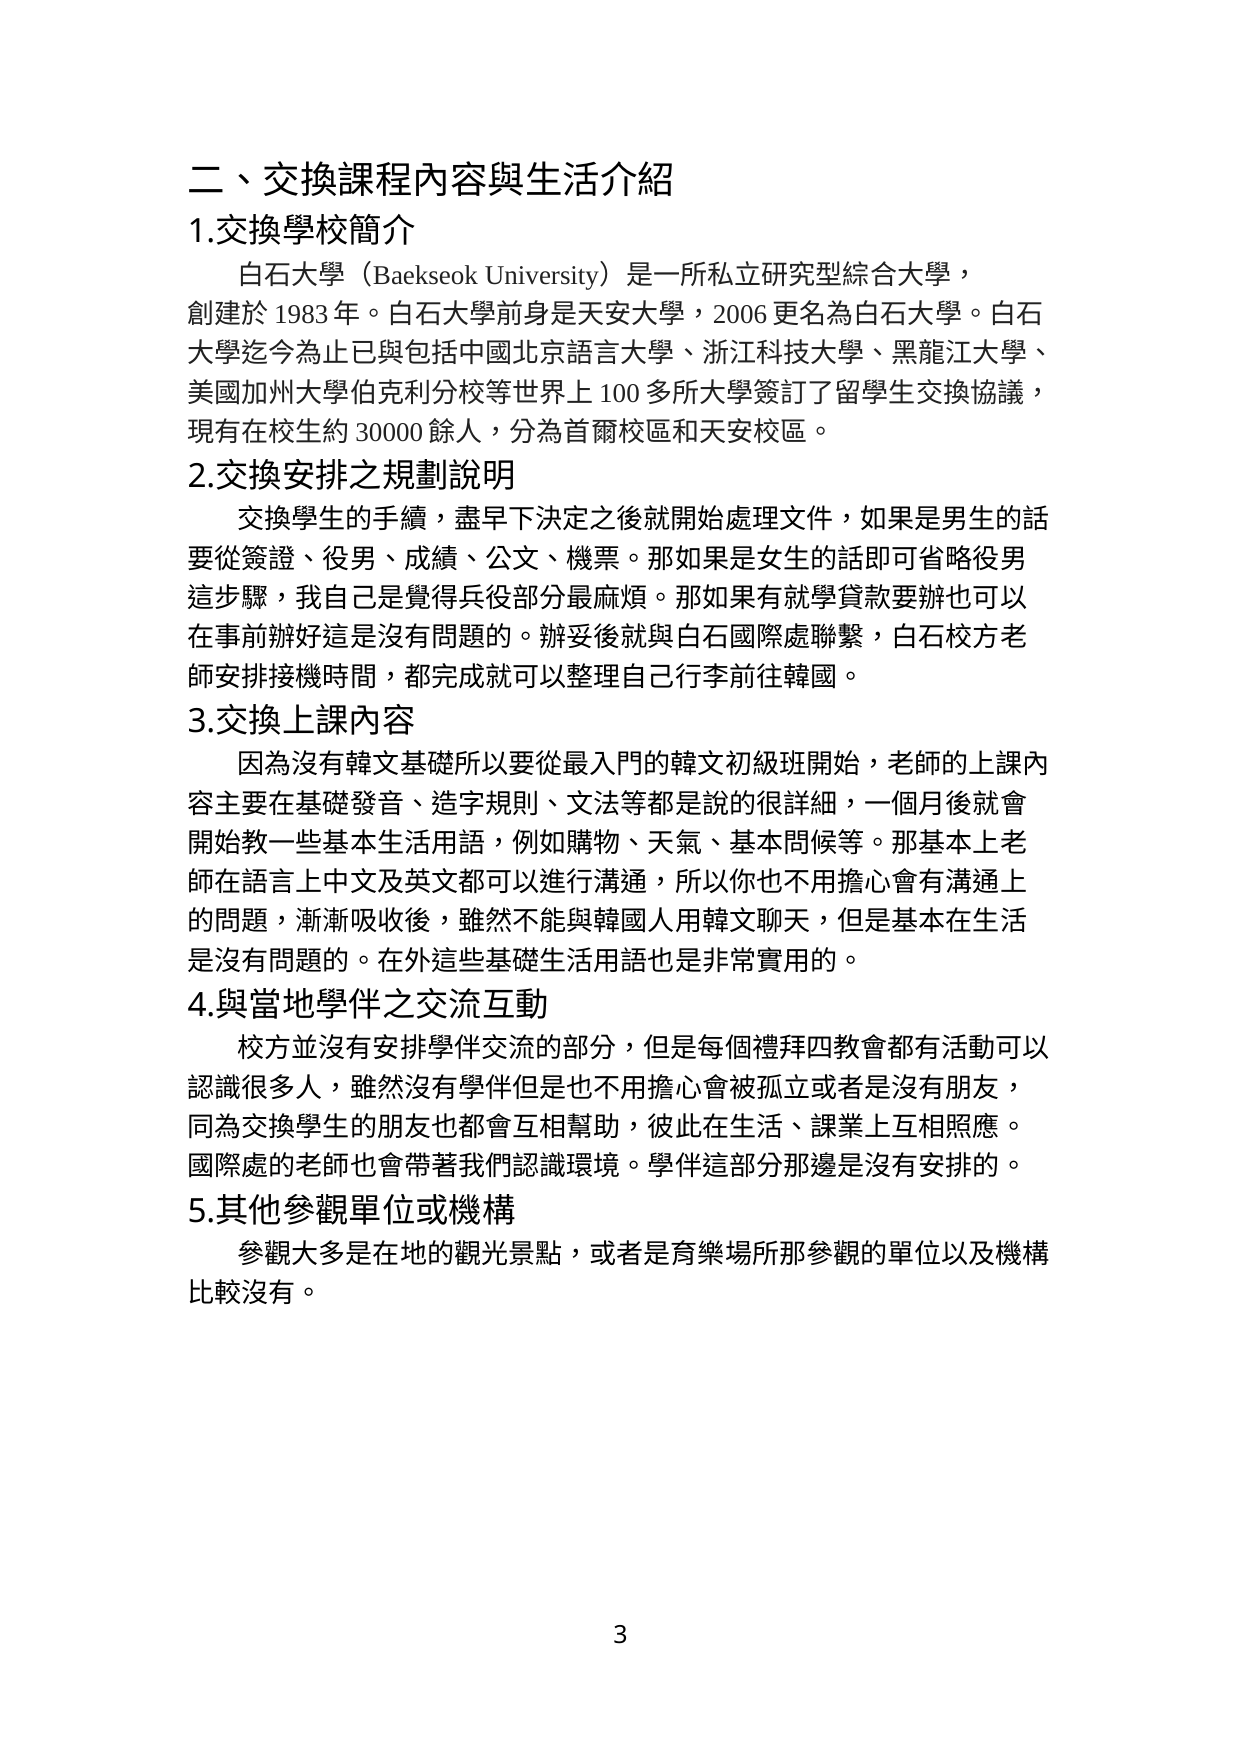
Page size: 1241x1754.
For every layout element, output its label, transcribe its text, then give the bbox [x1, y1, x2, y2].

text 交換學生的手續，盡早下決定之後就開始處理文件，如果是男生的話要從簽證、役男、成績、公文、機票。那如果是女生的話即可省略役男這步驟，我自己是覺得兵役部分最麻煩。那如果有就學貸款要辦也可以在事前辦好這是沒有問題的。辦妥後就與白石國際處聯繫，白石校方老師安排接機時間，都完成就可以整理自己行李前往韓國。 [187, 497, 1053, 694]
text 創建於1983年。白石大學前身是天安大學，2006更名為白石大學。白石大學迄今為止已與包括中國北京語言大學、浙江科技大學、黑龍江大學、美國加州大學伯克利分校等世界上100多所大學簽訂了留學生交換協議，現有在校生約30000餘人，分為首爾校區和天安校區。 [187, 292, 1053, 449]
text 1.交換學校簡介 [187, 204, 1053, 253]
text 校方並沒有安排學伴交流的部分，但是每個禮拜四教會都有活動可以認識很多人，雖然沒有學伴但是也不用擔心會被孤立或者是沒有朋友，同為交換學生的朋友也都會互相幫助，彼此在生活、課業上互相照應。國際處的老師也會帶著我們認識環境。學伴這部分那邊是沒有安排的。 [187, 1026, 1053, 1183]
text 參觀大多是在地的觀光景點，或者是育樂場所那參觀的單位以及機構比較沒有。 [187, 1232, 1053, 1310]
text 白石大學（Baekseok University）是一所私立研究型綜合大學， [187, 253, 1053, 292]
text 二、交換課程內容與生活介紹 [187, 150, 1053, 204]
text 2.交換安排之規劃說明 [187, 449, 1053, 497]
text 5.其他參觀單位或機構 [187, 1183, 1053, 1232]
text 4.與當地學伴之交流互動 [187, 978, 1053, 1026]
text 3.交換上課內容 [187, 694, 1053, 742]
text 因為沒有韓文基礎所以要從最入門的韓文初級班開始，老師的上課內容主要在基礎發音、造字規則、文法等都是說的很詳細，一個月後就會開始教一些基本生活用語，例如購物、天氣、基本問候等。那基本上老師在語言上中文及英文都可以進行溝通，所以你也不用擔心會有溝通上的問題，漸漸吸收後，雖然不能與韓國人用韓文聊天，但是基本在生活是沒有問題的。在外這些基礎生活用語也是非常實用的。 [187, 742, 1053, 978]
